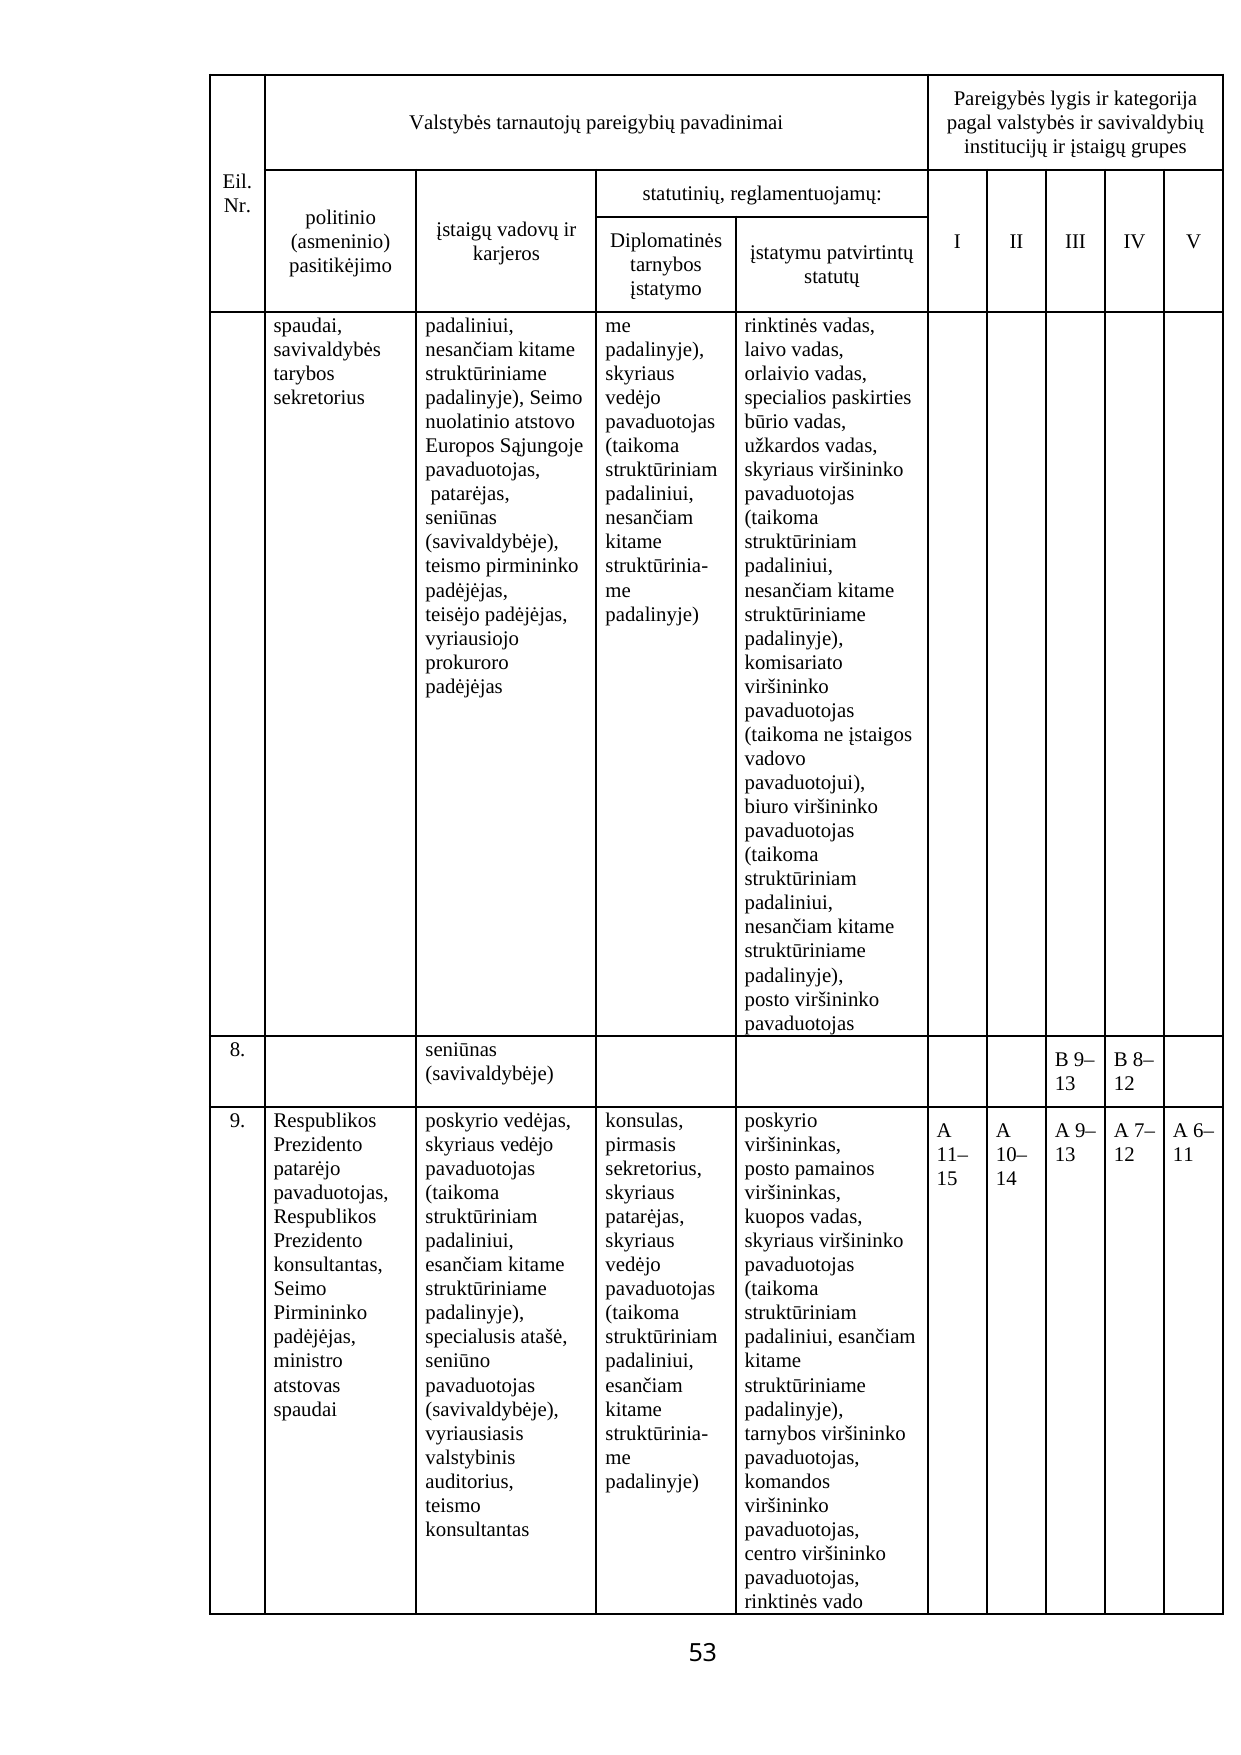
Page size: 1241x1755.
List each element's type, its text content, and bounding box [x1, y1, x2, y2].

table_cell politinio (asmeninio) pasitikėjimo [266, 171, 415, 311]
table_cell [737, 1037, 927, 1106]
table_cell [597, 1037, 735, 1106]
table_cell konsulas, pirmasis sekretorius, skyriaus patarėjas, skyriaus vedėjo pavaduotojas (taikoma struktūriniam padaliniui, esančiam kitame struktūrinia-me padalinyje) [597, 1108, 735, 1613]
table_cell III [1047, 171, 1104, 311]
table_cell [1106, 313, 1163, 1035]
table_cell poskyrio vedėjas, skyriaus vedėjo pavaduotojas (taikoma struktūriniam padaliniui, esančiam kitame struktūriniame padalinyje), specialusis atašė, seniūno pavaduotojas (savivaldybėje), vyriausiasis valstybinis auditorius, teismo konsultantas [417, 1108, 595, 1613]
table_cell IV [1106, 171, 1163, 311]
table_cell [1047, 313, 1104, 1035]
table_cell A 7–12 [1106, 1108, 1163, 1613]
table_cell V [1165, 171, 1222, 311]
table_cell įstatymu patvirtintų statutų [737, 218, 927, 311]
table_cell [988, 313, 1045, 1035]
table_cell [929, 1037, 986, 1106]
table_cell [266, 1037, 415, 1106]
table_cell B 8–12 [1106, 1037, 1163, 1106]
table_header Pareigybės lygis ir kategorija pagal valstybės ir savivaldybių institucijų ir įstaigų grupes [929, 76, 1222, 169]
table_cell II [988, 171, 1045, 311]
table_cell Respublikos Prezidento patarėjo pavaduotojas, Respublikos Prezidento konsultantas, Seimo Pirmininko padėjėjas, ministro atstovas spaudai [266, 1108, 415, 1613]
table_cell [1165, 313, 1222, 1035]
table_cell [211, 313, 264, 1035]
table_cell [988, 1037, 1045, 1106]
table_cell A 6–11 [1165, 1108, 1222, 1613]
table_cell Diplomatinės tarnybos įstatymo [597, 218, 735, 311]
table_cell padaliniui, nesančiam kitame struktūriniame padalinyje), Seimo nuolatinio atstovo Europos Sąjungoje pavaduotojas, patarėjas, seniūnas (savivaldybėje), teismo pirmininko padėjėjas, teisėjo padėjėjas, vyriausiojo prokuroro padėjėjas [417, 313, 595, 1035]
table_cell A 10–14 [988, 1108, 1045, 1613]
table_header Eil. Nr. [211, 76, 264, 311]
table_cell [1165, 1037, 1222, 1106]
table_cell [929, 313, 986, 1035]
table_cell statutinių, reglamentuojamų: [597, 171, 927, 216]
table_cell A 9–13 [1047, 1108, 1104, 1613]
table_cell spaudai, savivaldybės tarybos sekretorius [266, 313, 415, 1035]
table_cell B 9–13 [1047, 1037, 1104, 1106]
table_cell I [929, 171, 986, 311]
table_header Valstybės tarnautojų pareigybių pavadinimai [266, 76, 927, 169]
table_cell rinktinės vadas, laivo vadas, orlaivio vadas, specialios paskirties būrio vadas, užkardos vadas, skyriaus viršininko pavaduotojas (taikoma struktūriniam padaliniui, nesančiam kitame struktūriniame padalinyje), komisariato viršininko pavaduotojas (taikoma ne įstaigos vadovo pavaduotojui), biuro viršininko pavaduotojas (taikoma struktūriniam padaliniui, nesančiam kitame struktūriniame padalinyje), posto viršininko pavaduotojas [737, 313, 927, 1035]
table_cell įstaigų vadovų ir karjeros [417, 171, 595, 311]
table_cell poskyrio viršininkas, posto pamainos viršininkas, kuopos vadas, skyriaus viršininko pavaduotojas (taikoma struktūriniam padaliniui, esančiam kitame struktūriniame padalinyje), tarnybos viršininko pavaduotojas, komandos viršininko pavaduotojas, centro viršininko pavaduotojas, rinktinės vado [737, 1108, 927, 1613]
table_cell 9. [211, 1108, 264, 1613]
table_cell A 11–15 [929, 1108, 986, 1613]
table_cell 8. [211, 1037, 264, 1106]
table_cell me padalinyje), skyriaus vedėjo pavaduotojas (taikoma struktūriniam padaliniui, nesančiam kitame struktūrinia-me padalinyje) [597, 313, 735, 1035]
table_cell seniūnas (savivaldybėje) [417, 1037, 595, 1106]
